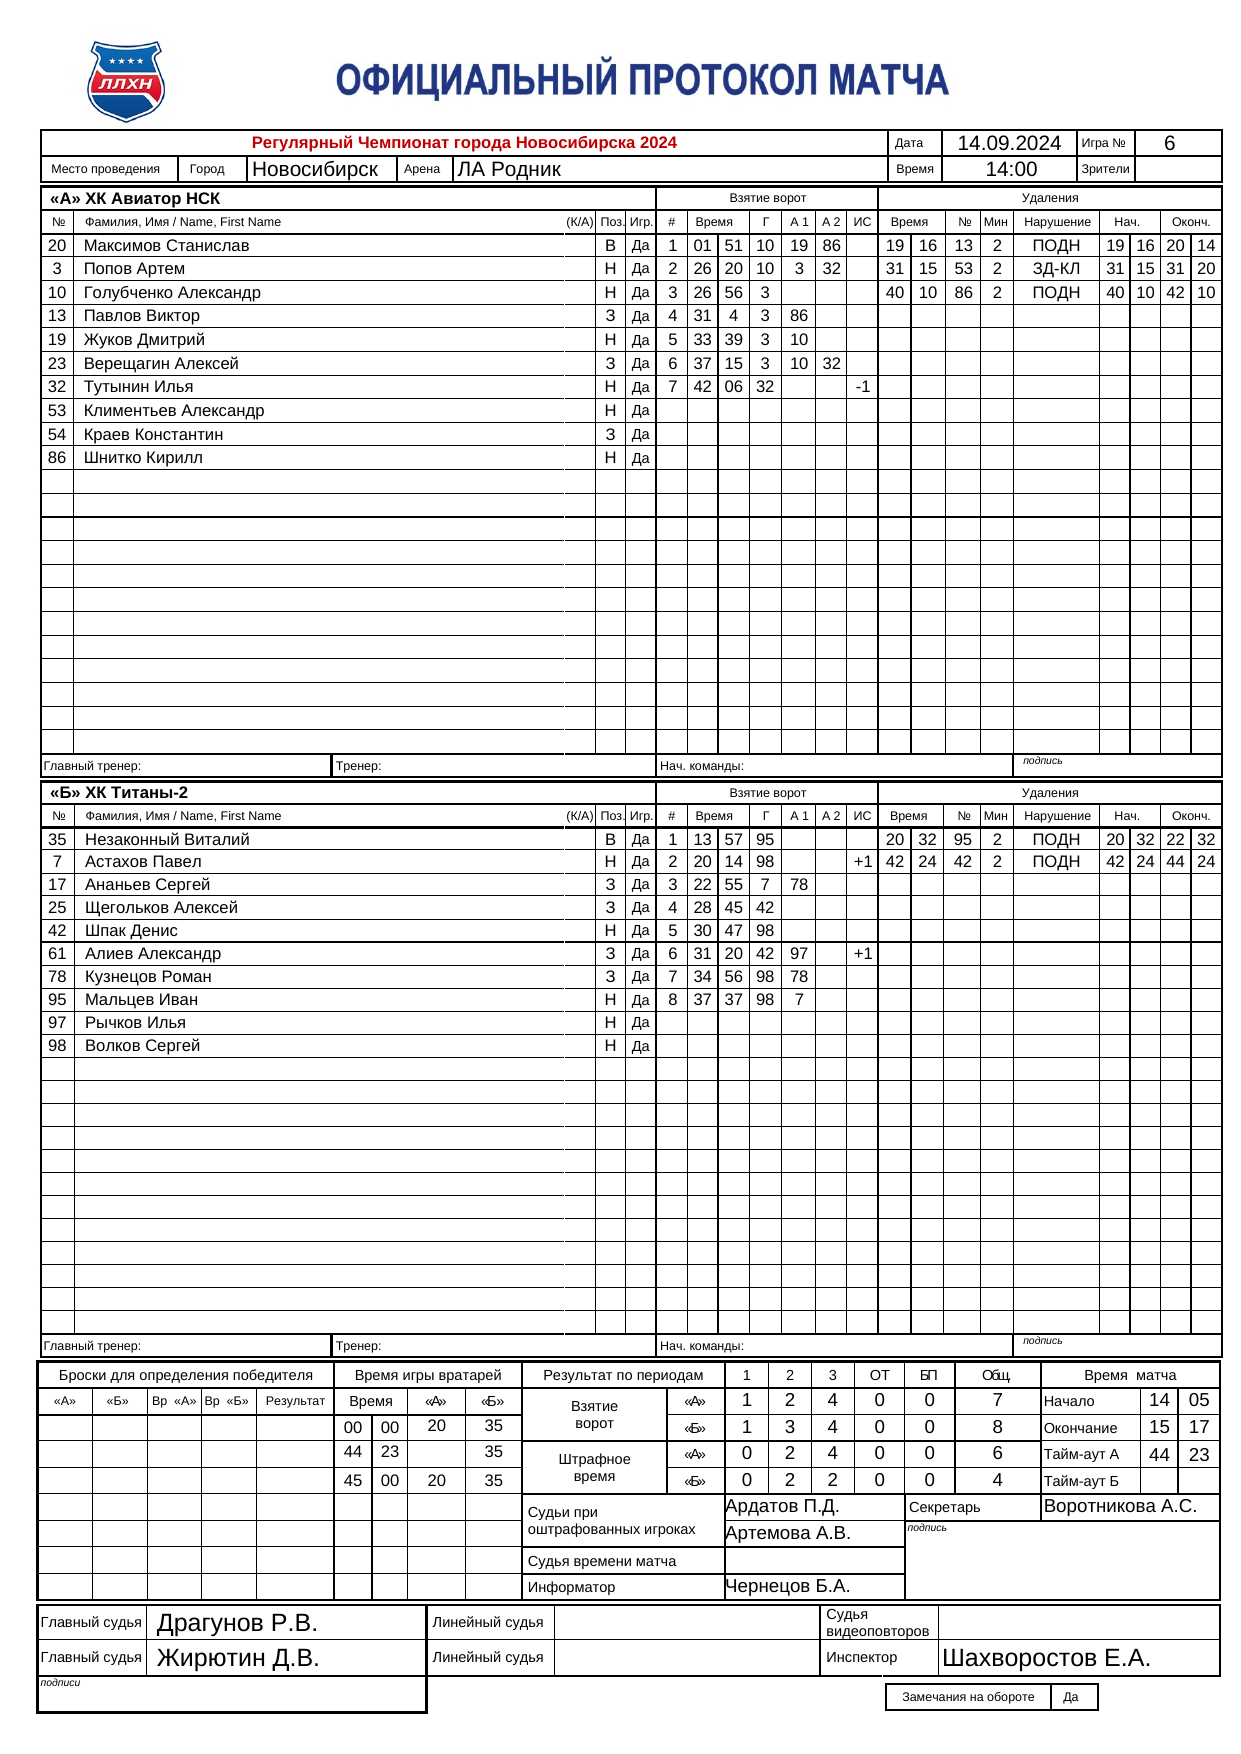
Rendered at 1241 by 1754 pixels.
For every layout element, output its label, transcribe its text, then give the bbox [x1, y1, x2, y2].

table_cell [74, 636, 564, 658]
table_cell [688, 659, 717, 682]
table_cell подпись [1014, 755, 1221, 776]
table_cell [1014, 874, 1099, 895]
table_cell 13 [688, 829, 717, 849]
table_cell [1131, 1265, 1160, 1287]
table_cell 32 [1131, 829, 1160, 849]
table_cell [719, 494, 749, 516]
table_cell [782, 470, 815, 493]
table_cell [944, 1288, 980, 1310]
table_cell Да [626, 829, 655, 849]
table_header «А» ХК Авиатор НСК [42, 188, 655, 209]
table_cell [912, 707, 945, 729]
table_cell [148, 1468, 201, 1493]
table_cell [939, 1606, 1219, 1639]
table_cell 32 [42, 376, 73, 398]
table_cell [1100, 494, 1129, 516]
table_cell [816, 399, 846, 422]
table_cell [1192, 683, 1221, 706]
table_cell [596, 588, 625, 611]
table_cell [1131, 399, 1160, 422]
table_cell [1192, 730, 1221, 753]
table_cell [257, 1416, 333, 1440]
table_cell [1161, 943, 1190, 964]
table_cell Да [626, 446, 655, 469]
table_cell [1014, 305, 1099, 327]
table_cell [42, 1173, 74, 1195]
table_cell 00 [335, 1416, 371, 1440]
table_cell [1100, 565, 1129, 587]
table_cell [1131, 1288, 1160, 1310]
table_cell [1192, 1127, 1221, 1149]
table_cell [688, 1265, 717, 1287]
table_cell [1014, 989, 1099, 1011]
table_cell [1192, 470, 1221, 493]
table_cell [626, 730, 655, 753]
table_cell [202, 1574, 256, 1599]
table_cell [688, 1219, 717, 1241]
table_cell [565, 376, 595, 398]
table_cell 3 [42, 257, 73, 280]
table_cell [912, 1242, 943, 1264]
table_cell [750, 399, 781, 422]
table_cell подпись [1014, 1335, 1221, 1356]
table_cell [816, 829, 846, 849]
table_cell [657, 636, 687, 658]
table_cell 98 [750, 966, 781, 987]
table_cell [1014, 1311, 1099, 1333]
table_cell [1192, 352, 1221, 374]
table_cell Верещагин Алексей [74, 352, 564, 374]
table_cell 42 [750, 896, 781, 918]
table_cell 31 [879, 257, 910, 280]
table_cell [1100, 659, 1129, 682]
table_cell [912, 730, 945, 753]
table_cell [782, 1196, 815, 1218]
table_cell [42, 518, 73, 540]
table_cell 42 [42, 920, 74, 941]
table_cell [879, 470, 910, 493]
table_cell [657, 1219, 687, 1241]
table_cell [816, 328, 846, 351]
table_cell Н [596, 446, 625, 469]
table_cell [93, 1521, 147, 1546]
table_cell [981, 1173, 1013, 1195]
table_cell [257, 1441, 333, 1467]
table_cell Шахворостов Е.А. [939, 1640, 1219, 1675]
table_cell [981, 446, 1013, 469]
table_cell [750, 707, 781, 729]
table_cell [626, 1127, 655, 1149]
table_cell 8 [657, 989, 687, 1011]
table_cell [565, 1104, 595, 1126]
table_cell [1161, 966, 1190, 987]
table_cell Климентьев Александр [74, 399, 564, 422]
table_cell 2 [981, 235, 1013, 256]
table_cell [466, 1574, 521, 1599]
table_cell 5 [657, 920, 687, 941]
table_cell [626, 1058, 655, 1079]
table_cell [750, 730, 781, 753]
table_cell 23 [42, 352, 73, 374]
table_cell 32 [816, 352, 846, 374]
table_cell 8 [956, 1415, 1040, 1440]
table_cell [750, 470, 781, 493]
table_cell Фамилия, Имя / Name, First Name [75, 805, 565, 826]
table_cell [719, 565, 749, 587]
table_cell 4 [812, 1389, 854, 1413]
table_cell 3 [782, 257, 815, 280]
table_cell [657, 1242, 687, 1264]
table_cell [1161, 1219, 1190, 1241]
table_cell [202, 1521, 256, 1546]
table_cell 56 [719, 281, 749, 303]
table_cell [879, 399, 910, 422]
table_cell [39, 1547, 92, 1573]
table_cell [912, 1150, 943, 1172]
table_cell [257, 1468, 333, 1493]
table_cell [981, 1081, 1013, 1103]
table_cell 42 [879, 850, 910, 872]
table_cell [981, 730, 1013, 753]
table_cell 5 [657, 328, 687, 351]
table_cell [565, 281, 595, 303]
table_cell [688, 1288, 717, 1310]
table_cell [782, 850, 815, 872]
table_header ОТ [855, 1363, 904, 1387]
table_cell Нарушение [1014, 805, 1099, 826]
table_cell [1014, 920, 1099, 941]
table_cell Павлов Виктор [74, 305, 564, 327]
table_cell Штрафное время [523, 1442, 666, 1493]
table_cell [946, 446, 980, 469]
table_cell [42, 1081, 74, 1103]
table_cell 7 [750, 874, 781, 895]
table_cell 16 [912, 235, 945, 256]
table_cell [565, 683, 595, 706]
table_cell [816, 1173, 846, 1195]
table_cell [946, 730, 980, 753]
table_cell [74, 494, 564, 516]
table_cell Да [626, 1035, 655, 1057]
table_cell [816, 1265, 846, 1287]
table_cell З [596, 966, 625, 987]
table_cell [981, 1219, 1013, 1241]
table_cell [1131, 470, 1160, 493]
table_cell [75, 1173, 564, 1195]
table_cell [688, 494, 717, 516]
table_cell [688, 565, 717, 587]
table_cell [847, 588, 877, 611]
table_cell [596, 1219, 625, 1241]
table_cell [596, 612, 625, 634]
table_cell [847, 1058, 877, 1079]
table_cell [42, 1242, 74, 1264]
table_cell [1161, 707, 1190, 729]
table_cell [688, 446, 717, 469]
table_cell [1131, 565, 1160, 587]
table_cell 2 [981, 281, 1013, 303]
table_cell [565, 1196, 595, 1218]
table_cell [596, 1104, 625, 1126]
table_cell [1131, 352, 1160, 374]
table_cell [847, 257, 877, 280]
table_cell [1100, 352, 1129, 374]
table_cell [408, 1521, 465, 1546]
table_cell [1100, 612, 1129, 634]
table_cell [565, 920, 595, 941]
table_cell [1100, 1058, 1129, 1079]
table_cell [847, 1150, 877, 1172]
table_cell 2 [981, 829, 1013, 849]
table_cell [1131, 1150, 1160, 1172]
table_cell [946, 494, 980, 516]
table_cell 20 [879, 829, 910, 849]
table_cell [912, 565, 945, 587]
table_cell Да [626, 305, 655, 327]
table_cell Незаконный Виталий [75, 829, 564, 849]
table_cell [879, 943, 910, 964]
table_cell 7 [657, 376, 687, 398]
table_cell (К/А) [565, 805, 595, 826]
table_cell [626, 1196, 655, 1218]
table_cell З [596, 423, 625, 445]
table_cell 37 [688, 989, 717, 1011]
table_cell «Б » [466, 1389, 521, 1413]
table_cell 31 [1100, 257, 1129, 280]
table_cell [946, 683, 980, 706]
table_cell 20 [408, 1416, 465, 1440]
table_cell [1014, 1035, 1099, 1057]
table_cell [1161, 565, 1190, 587]
table_cell 10 [42, 281, 73, 303]
table_cell 0 [855, 1415, 904, 1440]
table_cell Да [626, 989, 655, 1011]
table_cell [42, 1219, 74, 1241]
table_cell [1161, 588, 1190, 611]
table_cell [148, 1416, 201, 1440]
table_cell [912, 874, 943, 895]
table_cell [565, 423, 595, 445]
table_cell [466, 1547, 521, 1573]
table_cell [74, 683, 564, 706]
table_cell [657, 1081, 687, 1103]
table_cell [782, 730, 815, 753]
table_cell [1161, 470, 1190, 493]
table_cell [565, 1219, 595, 1241]
table_cell [750, 1012, 781, 1033]
table_cell 10 [750, 235, 781, 256]
table_cell [847, 1173, 877, 1195]
table_cell 86 [816, 235, 846, 256]
table_cell [1014, 1127, 1099, 1149]
table_cell [782, 659, 815, 682]
table_cell [750, 1173, 781, 1195]
table_cell 05 [1179, 1389, 1219, 1413]
table_cell [912, 1127, 943, 1149]
table_cell [1161, 423, 1190, 445]
table_cell [847, 1288, 877, 1310]
table_cell [981, 376, 1013, 398]
table_cell [565, 399, 595, 422]
table_cell [912, 966, 943, 987]
table_cell «А» [668, 1442, 724, 1467]
table_cell [750, 1311, 781, 1333]
table_cell [428, 1677, 882, 1711]
table_cell [1014, 470, 1099, 493]
table_cell [782, 920, 815, 941]
table_cell [1014, 588, 1099, 611]
table_cell [565, 850, 595, 872]
table_cell [782, 541, 815, 564]
table_cell [1161, 659, 1190, 682]
table_cell [1014, 683, 1099, 706]
table_cell [1100, 1035, 1129, 1057]
table_cell [847, 565, 877, 587]
table_cell [657, 1311, 687, 1333]
table_cell 10 [750, 257, 781, 280]
table_cell [42, 588, 73, 611]
table_cell 23 [1179, 1441, 1219, 1467]
table_cell [782, 1035, 815, 1057]
table_cell [565, 730, 595, 753]
table_cell [912, 989, 943, 1011]
table_cell [626, 659, 655, 682]
table_cell [946, 305, 980, 327]
table_cell 2 [769, 1468, 811, 1493]
table_header Замечания на обороте [887, 1685, 1050, 1709]
table_cell [1131, 966, 1160, 987]
table_cell [981, 1012, 1013, 1033]
table_cell [596, 494, 625, 516]
table_cell 32 [1192, 829, 1221, 849]
table_cell [1161, 1311, 1190, 1333]
table_cell [42, 494, 73, 516]
table_cell [1161, 494, 1190, 516]
table_cell [847, 707, 877, 729]
table_cell 37 [719, 989, 749, 1011]
table_header «Б» ХК Титаны-2 [42, 783, 655, 803]
table_cell [981, 1127, 1013, 1149]
table_cell [847, 612, 877, 634]
table_cell [1131, 707, 1160, 729]
table_cell [879, 707, 910, 729]
table_cell [782, 636, 815, 658]
table_header Дата [889, 131, 941, 155]
table_cell [565, 470, 595, 493]
table_cell [879, 541, 910, 564]
table_cell 17 [42, 874, 74, 895]
table_cell [981, 683, 1013, 706]
table_cell [944, 1150, 980, 1172]
table_cell Вр «Б» [202, 1389, 256, 1413]
table_cell 3 [750, 305, 781, 327]
table_cell [565, 588, 595, 611]
table_cell [565, 896, 595, 918]
table_cell [981, 494, 1013, 516]
table_cell [42, 612, 73, 634]
table_cell [816, 683, 846, 706]
table_cell 4 [657, 896, 687, 918]
table_cell [782, 281, 815, 303]
table_cell Нач. команды: [657, 1335, 1012, 1356]
table_cell [657, 612, 687, 634]
table_cell [912, 896, 943, 918]
table_cell [565, 989, 595, 1011]
table_cell [596, 1081, 625, 1103]
table_cell [1161, 399, 1190, 422]
table_cell [912, 1311, 943, 1333]
table_cell [879, 305, 910, 327]
table_cell [39, 1468, 92, 1493]
table_cell 14:00 [943, 157, 1076, 181]
table_cell [782, 1173, 815, 1195]
table_cell [879, 1173, 910, 1195]
table_cell [946, 399, 980, 422]
table_cell [596, 730, 625, 753]
table_cell [1100, 874, 1129, 895]
table_cell [816, 1127, 846, 1149]
table_cell Тайм-аут Б [1042, 1468, 1140, 1493]
table_cell Арена [398, 157, 452, 181]
table_cell [847, 1012, 877, 1033]
table_cell ПОДН [1014, 235, 1099, 256]
table_cell 54 [42, 423, 73, 445]
table_cell [1100, 518, 1129, 540]
table_cell 0 [905, 1442, 954, 1467]
table_cell [1131, 1173, 1160, 1195]
table_cell Ардатов П.Д. [726, 1495, 904, 1520]
table_header Да [1052, 1685, 1097, 1709]
table_cell [1192, 1012, 1221, 1033]
table_cell [879, 636, 910, 658]
table_cell [626, 1219, 655, 1241]
table_cell [912, 1196, 943, 1218]
table_cell «А» [408, 1389, 465, 1413]
table_cell [946, 707, 980, 729]
table_cell [1192, 494, 1221, 516]
table_cell [1161, 1173, 1190, 1195]
table_cell [816, 850, 846, 872]
table_cell [1131, 989, 1160, 1011]
table_header Время матча [1042, 1363, 1219, 1387]
table_cell [981, 399, 1013, 422]
table_cell [1161, 1242, 1190, 1264]
table_cell [1192, 305, 1221, 327]
table_cell 20 [42, 235, 73, 256]
table_cell [42, 636, 73, 658]
table_cell [946, 376, 980, 398]
table_cell [1100, 1104, 1129, 1126]
table_cell 20 [408, 1468, 465, 1493]
table_cell [1131, 683, 1160, 706]
table_cell [626, 541, 655, 564]
table_cell Да [626, 943, 655, 964]
table_cell [782, 399, 815, 422]
table_cell [879, 1058, 910, 1079]
table_cell 2 [981, 850, 1013, 872]
table_cell 20 [688, 850, 717, 872]
table_cell [879, 588, 910, 611]
table_cell [39, 1441, 92, 1467]
table_cell [879, 989, 910, 1011]
table_cell [657, 541, 687, 564]
table_cell [1014, 565, 1099, 587]
table_cell [719, 541, 749, 564]
table_cell 0 [726, 1442, 768, 1467]
table_cell [42, 659, 73, 682]
table_header 2 [769, 1363, 811, 1387]
table_cell [39, 1574, 92, 1599]
table_cell [912, 1219, 943, 1241]
table_cell Н [596, 850, 625, 872]
table_cell [657, 565, 687, 587]
table_cell [626, 588, 655, 611]
table_cell [816, 874, 846, 895]
table_cell [946, 588, 980, 611]
table_cell [1192, 1104, 1221, 1126]
table_cell А 2 [816, 211, 846, 233]
table_cell З [596, 352, 625, 374]
table_cell [816, 707, 846, 729]
table_cell 10 [912, 281, 945, 303]
table_cell [719, 1311, 749, 1333]
table_cell [912, 659, 945, 682]
table_cell [816, 1242, 846, 1264]
table_cell 2 [812, 1468, 854, 1493]
table_cell [626, 1242, 655, 1264]
table_cell [1131, 896, 1160, 918]
table_cell [565, 1012, 595, 1033]
table_cell 35 [466, 1468, 521, 1493]
table_cell 57 [719, 829, 749, 849]
table_cell [565, 541, 595, 564]
table_cell 19 [42, 328, 73, 351]
table_cell Кузнецов Роман [75, 966, 564, 987]
table_cell 13 [946, 235, 980, 256]
table_cell [912, 328, 945, 351]
table_cell Да [626, 423, 655, 445]
table_cell 1 [657, 235, 687, 256]
table_cell [816, 1035, 846, 1057]
table_cell Алиев Александр [75, 943, 564, 964]
table_cell [719, 612, 749, 634]
table_cell [719, 730, 749, 753]
table_cell [782, 1081, 815, 1103]
table_cell [408, 1494, 465, 1520]
table_cell Информатор [523, 1575, 724, 1599]
table_cell 39 [719, 328, 749, 351]
table_cell Главный судья [39, 1640, 146, 1675]
table_cell [688, 1127, 717, 1149]
table_cell [946, 565, 980, 587]
table_cell [847, 305, 877, 327]
table_cell [1014, 1288, 1099, 1310]
table_cell [981, 1035, 1013, 1057]
table_cell З [596, 943, 625, 964]
table_cell Зрители [1078, 157, 1134, 181]
table_cell [1100, 1081, 1129, 1103]
table_cell [719, 423, 749, 445]
table_cell [626, 707, 655, 729]
table_cell [1192, 1173, 1221, 1195]
table_cell [1192, 1219, 1221, 1241]
table_cell [408, 1574, 465, 1599]
table_cell [626, 1150, 655, 1172]
table_cell 97 [42, 1012, 74, 1033]
table_cell [816, 446, 846, 469]
table_cell [688, 707, 717, 729]
table_cell 7 [657, 966, 687, 987]
table_cell 6 [657, 352, 687, 374]
table_cell [782, 518, 815, 540]
table_cell [1014, 1150, 1099, 1172]
table_cell [39, 1416, 92, 1440]
table_cell Время [889, 157, 941, 181]
table_cell 86 [42, 446, 73, 469]
table_cell [75, 1196, 564, 1218]
table_cell [1192, 399, 1221, 422]
table_cell Шпак Денис [75, 920, 564, 941]
table_cell 0 [855, 1389, 904, 1413]
table_cell Судья времени матча [523, 1548, 724, 1573]
table_cell Н [596, 399, 625, 422]
table_cell Мин [981, 211, 1013, 233]
table_cell [1100, 636, 1129, 658]
table_cell [879, 423, 910, 445]
table_cell [1100, 1242, 1129, 1264]
table_cell 20 [1161, 235, 1190, 256]
table_cell [782, 588, 815, 611]
table_cell [1100, 1012, 1129, 1033]
table_cell [1161, 874, 1190, 895]
table_header Игра № [1078, 131, 1134, 155]
table_cell [981, 1265, 1013, 1287]
table_cell 95 [944, 829, 980, 849]
table_cell Да [626, 874, 655, 895]
table_cell [879, 1081, 910, 1103]
table_cell [981, 1104, 1013, 1126]
table_cell [1131, 1035, 1160, 1057]
table_cell [626, 1311, 655, 1333]
table_cell [726, 1548, 904, 1573]
table_cell [981, 588, 1013, 611]
table_cell [596, 659, 625, 682]
table_cell 15 [1141, 1415, 1177, 1440]
table_cell [42, 683, 73, 706]
table_cell [750, 518, 781, 540]
table_header Броски для определения победителя [39, 1363, 333, 1387]
table_cell [148, 1441, 201, 1467]
table_cell [93, 1547, 147, 1573]
table_cell Главный тренер: [42, 755, 330, 776]
table_cell [75, 1219, 564, 1241]
table_cell [1192, 1265, 1221, 1287]
table_cell Судья видеоповторов [821, 1606, 938, 1639]
table_cell Жуков Дмитрий [74, 328, 564, 351]
table_cell [657, 423, 687, 445]
table_cell [1161, 446, 1190, 469]
table_cell [42, 1311, 74, 1333]
table_cell [847, 920, 877, 941]
table_cell Да [626, 850, 655, 872]
table_cell [816, 305, 846, 327]
table_cell [981, 1196, 1013, 1218]
table_cell [750, 1127, 781, 1149]
table_cell [335, 1521, 371, 1546]
table_cell [373, 1547, 407, 1573]
table_header Взятие ворот [657, 188, 877, 209]
table_cell [74, 565, 564, 587]
table_cell [847, 446, 877, 469]
table_cell [688, 1196, 717, 1218]
table_cell 44 [335, 1441, 371, 1467]
table_cell [148, 1547, 201, 1573]
table_cell [257, 1547, 333, 1573]
table_cell [74, 518, 564, 540]
table_cell [626, 1173, 655, 1195]
table_cell Тренер: [333, 755, 655, 776]
table_cell 35 [466, 1441, 521, 1467]
table_cell [1161, 1288, 1190, 1310]
table_cell [1014, 399, 1099, 422]
table_cell [42, 541, 73, 564]
table_cell [1014, 1104, 1099, 1126]
table_cell [1161, 1104, 1190, 1126]
table_cell [1192, 1311, 1221, 1333]
table_cell [981, 1058, 1013, 1079]
table_header Регулярный Чемпионат города Новосибирска 2024 [42, 131, 887, 155]
table_header 3 [812, 1363, 854, 1387]
table_cell Время [879, 211, 945, 233]
table_cell [42, 1150, 74, 1172]
table_cell [688, 1012, 717, 1033]
table_cell 10 [782, 352, 815, 374]
table_cell [750, 659, 781, 682]
table_cell [1161, 730, 1190, 753]
table_cell 42 [688, 376, 717, 398]
table_cell Тренер: [333, 1335, 655, 1356]
table_cell [1100, 989, 1129, 1011]
table_cell Поз. [596, 805, 625, 826]
table_cell [944, 1242, 980, 1264]
table_cell [1192, 376, 1221, 398]
table_cell В [596, 829, 625, 849]
table_cell 33 [688, 328, 717, 351]
table_cell 3 [769, 1415, 811, 1440]
table_cell [782, 1127, 815, 1149]
table_cell Город [179, 157, 246, 181]
table_cell [879, 1012, 910, 1033]
table_cell 95 [42, 989, 74, 1011]
table_cell [688, 1035, 717, 1057]
table_cell [596, 541, 625, 564]
table_cell 78 [782, 966, 815, 987]
table_cell [1100, 1173, 1129, 1195]
table_cell [1161, 1081, 1190, 1103]
table_cell [750, 612, 781, 634]
table_cell подписи [39, 1677, 425, 1711]
table_cell [1100, 588, 1129, 611]
table_cell [466, 1494, 521, 1520]
table_cell [75, 1265, 564, 1287]
table_cell [1100, 1311, 1129, 1333]
table_cell [879, 446, 910, 469]
table_cell [657, 1196, 687, 1218]
table_cell 42 [750, 943, 781, 964]
table_cell «Б» [93, 1389, 147, 1413]
table_cell Да [626, 257, 655, 280]
table_cell [981, 943, 1013, 964]
table_cell [565, 1150, 595, 1172]
table_cell ЗД-КЛ [1014, 257, 1099, 280]
table_cell [1100, 470, 1129, 493]
table_cell [879, 518, 910, 540]
table_cell 78 [782, 874, 815, 895]
table_cell Инспектор [821, 1640, 938, 1675]
table_cell [596, 1311, 625, 1333]
table_cell [847, 659, 877, 682]
table_cell [565, 352, 595, 374]
table_cell [596, 1265, 625, 1287]
table_cell ЛА Родник [454, 157, 887, 181]
table_cell ПОДН [1014, 829, 1099, 849]
table_cell [42, 1127, 74, 1149]
table_cell [981, 1311, 1013, 1333]
table_cell Время [335, 1389, 407, 1413]
table_cell 24 [1131, 850, 1160, 872]
table_cell [847, 1265, 877, 1287]
table_cell [688, 1311, 717, 1333]
table_cell [565, 446, 595, 469]
picture [5, 28, 1179, 129]
table_cell [782, 494, 815, 516]
table_cell [74, 541, 564, 564]
table_cell [596, 1150, 625, 1172]
table_cell 0 [855, 1468, 904, 1493]
table_cell [42, 1196, 74, 1218]
table_cell [816, 1104, 846, 1126]
table_cell [782, 1265, 815, 1287]
table_cell Шнитко Кирилл [74, 446, 564, 469]
table_cell [1131, 446, 1160, 469]
table_cell [565, 636, 595, 658]
table_cell Главный судья [39, 1606, 146, 1639]
table_cell [981, 874, 1013, 895]
table_cell [1014, 376, 1099, 398]
table_cell [750, 494, 781, 516]
table_cell [782, 1104, 815, 1126]
table_cell [912, 1058, 943, 1079]
table_cell «Б» [668, 1415, 724, 1440]
table_cell [750, 636, 781, 658]
table_cell [1100, 1219, 1129, 1241]
table_cell 0 [905, 1389, 954, 1413]
table_cell [657, 1012, 687, 1033]
table_cell 2 [769, 1389, 811, 1413]
table_cell [816, 470, 846, 493]
table_cell Игр. [626, 211, 655, 233]
table_cell [1161, 683, 1190, 706]
table_cell 34 [688, 966, 717, 987]
table_cell [816, 1196, 846, 1218]
table_header Время игры вратарей [335, 1363, 521, 1387]
table_cell [74, 588, 564, 611]
table_cell [782, 1058, 815, 1079]
table_cell 23 [373, 1441, 407, 1467]
table_cell 25 [42, 896, 74, 918]
table_header Результат по периодам [523, 1363, 724, 1387]
table_cell Новосибирск [248, 157, 396, 181]
table_cell [912, 518, 945, 540]
table_cell [912, 1265, 943, 1287]
table_cell [1192, 966, 1221, 987]
table_cell [596, 1196, 625, 1218]
table_cell [1161, 1196, 1190, 1218]
table_cell Н [596, 1012, 625, 1033]
table_cell -1 [847, 376, 877, 398]
table_cell 7 [956, 1389, 1040, 1413]
table_cell +1 [847, 943, 877, 964]
table_cell 22 [1161, 829, 1190, 849]
table_cell [912, 612, 945, 634]
table_cell 4 [657, 305, 687, 327]
table_header Удаления [879, 783, 1221, 803]
table_cell 10 [1131, 281, 1160, 303]
table_cell [148, 1494, 201, 1520]
table_cell [981, 328, 1013, 351]
table_cell [555, 1606, 819, 1639]
table_cell 1 [726, 1415, 768, 1440]
table_cell ИС [847, 211, 877, 233]
table_cell [1100, 966, 1129, 987]
table_cell Драгунов Р.В. [147, 1606, 425, 1639]
table_cell [946, 328, 980, 351]
table_cell [626, 494, 655, 516]
table_cell Да [626, 966, 655, 987]
table_cell [1131, 612, 1160, 634]
table_cell Да [626, 281, 655, 303]
table_cell [1161, 305, 1190, 327]
table_cell Голубченко Александр [74, 281, 564, 303]
table_cell 20 [1192, 257, 1221, 280]
table_cell [750, 588, 781, 611]
table_cell [782, 446, 815, 469]
table_cell [719, 636, 749, 658]
table_cell [719, 446, 749, 469]
table_cell [373, 1494, 407, 1520]
table_cell [782, 1012, 815, 1033]
table_cell [565, 1035, 595, 1057]
table_cell [816, 376, 846, 398]
table_cell 47 [719, 920, 749, 941]
table_cell Нач. [1100, 211, 1160, 233]
table_cell [782, 1311, 815, 1333]
table_cell [879, 376, 910, 398]
table_cell [912, 1081, 943, 1103]
table_cell 45 [335, 1468, 371, 1493]
table_cell Н [596, 989, 625, 1011]
table_cell 4 [812, 1442, 854, 1467]
table_cell Да [626, 235, 655, 256]
table_cell [847, 896, 877, 918]
table_cell [750, 1196, 781, 1218]
table_cell 1 [657, 829, 687, 849]
table_cell [42, 707, 73, 729]
table_cell Оконч. [1161, 211, 1221, 233]
table_cell Нач. [1100, 805, 1160, 826]
table_cell [408, 1547, 465, 1573]
table_cell [816, 659, 846, 682]
table_cell Нач. команды: [657, 755, 1012, 776]
table_cell [944, 1058, 980, 1079]
table_cell [847, 1219, 877, 1241]
table_cell [626, 1081, 655, 1103]
table_cell [981, 305, 1013, 327]
table_cell ИС [847, 805, 877, 826]
table_cell [782, 1219, 815, 1241]
table_cell [719, 1127, 749, 1149]
table_cell [596, 636, 625, 658]
table_cell [719, 1012, 749, 1033]
table_cell [981, 565, 1013, 587]
table_cell [565, 1127, 595, 1149]
table_cell 44 [1161, 850, 1190, 872]
table_cell [335, 1494, 371, 1520]
table_cell [719, 1265, 749, 1287]
table_cell 26 [688, 257, 717, 280]
table_cell Время [879, 805, 943, 826]
table_cell [1100, 707, 1129, 729]
table_cell [1136, 157, 1221, 181]
table_cell Да [626, 399, 655, 422]
table_cell [981, 1288, 1013, 1310]
table_cell [946, 470, 980, 493]
table_cell [1192, 1081, 1221, 1103]
table_cell [202, 1547, 256, 1573]
table_cell 37 [688, 352, 717, 374]
table_cell 35 [42, 829, 74, 849]
table_cell [565, 1265, 595, 1287]
table_cell [912, 943, 943, 964]
table_cell [565, 1311, 595, 1333]
table_cell [1131, 1058, 1160, 1079]
table_cell [816, 1288, 846, 1310]
table_cell [883, 1677, 1220, 1681]
table_cell [657, 1104, 687, 1126]
table_cell [565, 257, 595, 280]
table_cell [688, 612, 717, 634]
table_cell [565, 1081, 595, 1103]
table_cell Краев Константин [74, 423, 564, 445]
table_cell [1161, 352, 1190, 374]
table_cell [1131, 518, 1160, 540]
table_cell [148, 1521, 201, 1546]
table_cell [816, 966, 846, 987]
table_cell # [657, 211, 687, 233]
table_cell [565, 1242, 595, 1264]
table_cell [1131, 1127, 1160, 1149]
table_cell [944, 1104, 980, 1126]
table_cell [816, 1311, 846, 1333]
table_cell [596, 1127, 625, 1149]
table_cell [912, 636, 945, 658]
table_cell [816, 1058, 846, 1079]
table_cell 42 [1161, 281, 1190, 303]
table_cell [657, 1127, 687, 1149]
table_cell [1014, 1219, 1099, 1241]
table_cell 56 [719, 966, 749, 987]
table_cell [782, 1288, 815, 1310]
table_cell 3 [657, 281, 687, 303]
table_cell [688, 1104, 717, 1126]
table_cell [202, 1416, 256, 1440]
table_cell [626, 470, 655, 493]
table_cell 24 [912, 850, 943, 872]
table_cell [750, 1035, 781, 1057]
table_cell [75, 1288, 564, 1310]
table_cell 31 [1161, 257, 1190, 280]
table_cell [944, 1196, 980, 1218]
table_cell [1131, 1196, 1160, 1218]
table_cell [912, 470, 945, 493]
table_cell [782, 565, 815, 587]
table_cell Секретарь [906, 1495, 1040, 1520]
table_cell [1014, 328, 1099, 351]
table_cell [626, 612, 655, 634]
table_cell [879, 1242, 910, 1264]
table_cell [565, 305, 595, 327]
table_cell [719, 707, 749, 729]
table_cell [912, 1035, 943, 1057]
table_cell [626, 1288, 655, 1310]
table_cell А 1 [782, 211, 815, 233]
table_cell [750, 1242, 781, 1264]
table_cell Тутынин Илья [74, 376, 564, 398]
table_cell [657, 518, 687, 540]
table_cell [75, 1242, 564, 1264]
table_cell [565, 1288, 595, 1310]
table_cell [912, 588, 945, 611]
table_cell [688, 541, 717, 564]
table_cell [847, 1242, 877, 1264]
table_cell [912, 399, 945, 422]
table_cell [93, 1416, 147, 1440]
table_cell [750, 1104, 781, 1126]
table_cell [688, 470, 717, 493]
table_cell [657, 494, 687, 516]
table_cell [719, 1058, 749, 1079]
table_cell [596, 565, 625, 587]
table_cell [847, 1104, 877, 1126]
table_cell [946, 518, 980, 540]
table_cell 1 [726, 1389, 768, 1413]
table_cell [782, 423, 815, 445]
table_cell [1192, 446, 1221, 469]
table_cell 31 [688, 943, 717, 964]
table_cell 10 [782, 328, 815, 351]
table_cell Да [626, 1012, 655, 1033]
table_cell [1192, 1058, 1221, 1079]
table_cell 6 [956, 1442, 1040, 1467]
table_cell [657, 1150, 687, 1172]
table_cell [782, 707, 815, 729]
table_cell Оконч. [1161, 805, 1221, 826]
table_cell [847, 470, 877, 493]
table_cell [1161, 920, 1190, 941]
table_cell [847, 494, 877, 516]
table_cell [202, 1468, 256, 1493]
table_cell 14 [1192, 235, 1221, 256]
table_cell [1179, 1468, 1219, 1493]
table_cell [1014, 659, 1099, 682]
table_cell [657, 1173, 687, 1195]
table_cell Время [688, 805, 749, 826]
table_cell 78 [42, 966, 74, 987]
table_cell [847, 966, 877, 987]
table_cell [1014, 1012, 1099, 1033]
table_cell [816, 1150, 846, 1172]
table_cell [879, 1219, 910, 1241]
table_cell [719, 1035, 749, 1057]
table_cell ПОДН [1014, 281, 1099, 303]
table_cell [42, 1104, 74, 1126]
table_cell [879, 612, 910, 634]
table_cell 97 [782, 943, 815, 964]
table_cell Да [626, 920, 655, 941]
table_cell [75, 1058, 564, 1079]
table_cell [657, 1288, 687, 1310]
table_cell [981, 896, 1013, 918]
table_cell [657, 446, 687, 469]
table_cell Судьи при оштрафованных игроках [523, 1495, 724, 1546]
table_cell [1014, 352, 1099, 374]
table_cell 3 [657, 874, 687, 895]
table_cell [1192, 1035, 1221, 1057]
table_cell [944, 1081, 980, 1103]
table_cell Да [626, 352, 655, 374]
table_cell [1161, 1058, 1190, 1079]
table_cell [1192, 659, 1221, 682]
table_cell [257, 1494, 333, 1520]
table_cell [782, 1150, 815, 1172]
table_cell [1014, 518, 1099, 540]
table_cell [1161, 1265, 1190, 1287]
table_cell [1131, 1219, 1160, 1241]
table_cell [1014, 1242, 1099, 1264]
table_cell [1100, 896, 1129, 918]
table_cell [42, 1265, 74, 1287]
table_cell [466, 1521, 521, 1546]
table_cell 98 [750, 850, 781, 872]
table_cell [944, 1265, 980, 1287]
table_cell 0 [855, 1442, 904, 1467]
table_cell [879, 328, 910, 351]
table_header Общ. [956, 1363, 1040, 1387]
table_cell [981, 989, 1013, 1011]
table_cell [1131, 920, 1160, 941]
table_cell А 2 [816, 805, 846, 826]
table_cell 95 [750, 829, 781, 849]
table_cell 53 [42, 399, 73, 422]
table_cell [1161, 1127, 1190, 1149]
table_cell З [596, 896, 625, 918]
table_cell [93, 1574, 147, 1599]
table_cell [912, 494, 945, 516]
table_cell [816, 541, 846, 564]
table_cell [373, 1574, 407, 1599]
table_cell [626, 518, 655, 540]
table_cell [1161, 1012, 1190, 1033]
table_cell 3 [750, 352, 781, 374]
table_header 6 [1136, 131, 1221, 155]
table_cell [1131, 328, 1160, 351]
table_cell [1131, 874, 1160, 895]
table_cell Н [596, 257, 625, 280]
table_cell [75, 1150, 564, 1172]
table_cell [1192, 1242, 1221, 1264]
table_cell [879, 1196, 910, 1218]
table_cell [879, 1104, 910, 1126]
table_cell Артемова А.В. [726, 1521, 904, 1546]
table_cell [688, 730, 717, 753]
table_cell [1192, 328, 1221, 351]
table_cell [1192, 636, 1221, 658]
table_cell 44 [1141, 1441, 1177, 1467]
table_cell Вр «А» [148, 1389, 201, 1413]
table_cell [1131, 659, 1160, 682]
table_cell [879, 1265, 910, 1287]
table_cell [750, 423, 781, 445]
table_cell [1100, 328, 1129, 351]
table_cell [657, 1265, 687, 1287]
table_cell [847, 352, 877, 374]
table_cell 40 [1100, 281, 1129, 303]
table_cell [1014, 612, 1099, 634]
table_cell [555, 1640, 819, 1675]
table_cell [719, 470, 749, 493]
table_cell 98 [42, 1035, 74, 1057]
table_cell [1099, 1682, 1220, 1711]
table_cell [816, 636, 846, 658]
table_cell А 1 [782, 805, 815, 826]
table_cell [408, 1441, 465, 1467]
table_cell [596, 518, 625, 540]
table_cell [750, 1081, 781, 1103]
table_cell [74, 730, 564, 753]
table_cell [1192, 612, 1221, 634]
table_cell Да [626, 328, 655, 351]
table_cell [1192, 565, 1221, 587]
table_cell [879, 1035, 910, 1057]
table_cell [1014, 1058, 1099, 1079]
table_cell Да [626, 376, 655, 398]
table_cell Н [596, 328, 625, 351]
table_cell [1192, 1196, 1221, 1218]
table_header Удаления [879, 188, 1221, 209]
table_cell Время [688, 211, 749, 233]
table_cell [981, 1150, 1013, 1172]
table_cell [750, 1150, 781, 1172]
table_cell [565, 518, 595, 540]
table_cell [847, 423, 877, 445]
table_cell [39, 1494, 92, 1520]
table_cell [1100, 376, 1129, 398]
table_cell [42, 1288, 74, 1310]
table_cell [657, 659, 687, 682]
table_cell [596, 1173, 625, 1195]
table_cell [847, 281, 877, 303]
table_cell [565, 565, 595, 587]
table_cell 16 [1131, 235, 1160, 256]
table_cell 19 [1100, 235, 1129, 256]
table_header Взятие ворот [657, 783, 877, 803]
table_cell [782, 683, 815, 706]
table_cell [816, 943, 846, 964]
table_cell В [596, 235, 625, 256]
table_cell 3 [750, 328, 781, 351]
table_cell [74, 612, 564, 634]
table_cell [847, 518, 877, 540]
table_cell Н [596, 1035, 625, 1057]
table_cell [565, 966, 595, 987]
table_cell [1161, 328, 1190, 351]
table_cell 2 [657, 257, 687, 280]
table_cell [719, 683, 749, 706]
table_cell [946, 636, 980, 658]
table_cell 01 [688, 235, 717, 256]
table_cell [202, 1441, 256, 1467]
table_cell [1014, 966, 1099, 987]
table_cell [719, 518, 749, 540]
table_cell [879, 1288, 910, 1310]
table_cell [1014, 541, 1099, 564]
table_cell [335, 1574, 371, 1599]
table_cell Рычков Илья [75, 1012, 564, 1033]
table_cell [1131, 494, 1160, 516]
table_cell [1131, 1104, 1160, 1126]
table_cell № [946, 211, 980, 233]
table_cell [719, 1173, 749, 1195]
table_cell [946, 612, 980, 634]
table_cell № [944, 805, 980, 826]
table_cell [750, 565, 781, 587]
table_cell [1192, 541, 1221, 564]
table_cell [847, 399, 877, 422]
table_cell [816, 612, 846, 634]
table_cell 26 [688, 281, 717, 303]
table_cell [1014, 1173, 1099, 1195]
table_cell Жирютин Д.В. [147, 1640, 425, 1675]
table_cell [688, 1242, 717, 1264]
table_cell [1014, 896, 1099, 918]
table_cell «А» [668, 1389, 724, 1413]
table_cell [1192, 588, 1221, 611]
table_cell [944, 874, 980, 895]
table_cell [847, 989, 877, 1011]
table_cell [782, 1242, 815, 1264]
table_cell Главный тренер: [42, 1335, 330, 1356]
table_cell Мальцев Иван [75, 989, 564, 1011]
table_cell [1100, 683, 1129, 706]
table_cell Воротникова А.С. [1042, 1495, 1219, 1520]
table_cell [944, 1173, 980, 1195]
table_cell 15 [719, 352, 749, 374]
table_cell 20 [719, 943, 749, 964]
table_cell [1131, 588, 1160, 611]
table_cell [750, 1058, 781, 1079]
table_cell [719, 1104, 749, 1126]
table_cell [719, 1081, 749, 1103]
table_cell Начало [1042, 1389, 1140, 1413]
table_cell Окончание [1042, 1415, 1140, 1440]
table_cell [1192, 707, 1221, 729]
table_cell [626, 1104, 655, 1126]
table_cell [74, 659, 564, 682]
table_cell [879, 494, 910, 516]
table_cell [847, 235, 877, 256]
table_cell [782, 896, 815, 918]
table_cell [816, 989, 846, 1011]
table_cell 19 [879, 235, 910, 256]
table_cell 86 [946, 281, 980, 303]
table_cell [626, 683, 655, 706]
table_cell [565, 1173, 595, 1195]
table_header 1 [726, 1363, 768, 1387]
table_cell [750, 1265, 781, 1287]
table_cell [1131, 376, 1160, 398]
table_cell [1100, 1150, 1129, 1172]
table_cell Чернецов Б.А. [726, 1575, 904, 1599]
table_cell [879, 1127, 910, 1149]
table_cell 00 [373, 1468, 407, 1493]
table_cell [1192, 874, 1221, 895]
table_cell Волков Сергей [75, 1035, 564, 1057]
table_cell [750, 683, 781, 706]
table_cell [944, 943, 980, 964]
table_cell [335, 1547, 371, 1573]
table_cell [816, 1081, 846, 1103]
table_cell [688, 423, 717, 445]
table_cell Игр. [626, 805, 655, 826]
table_cell 31 [688, 305, 717, 327]
table_cell [626, 565, 655, 587]
table_cell [912, 376, 945, 398]
table_cell [1161, 896, 1190, 918]
table_cell [1014, 423, 1099, 445]
table_header 14.09.2024 [943, 131, 1076, 155]
table_cell [74, 470, 564, 493]
table_cell +1 [847, 850, 877, 872]
table_cell 86 [782, 305, 815, 327]
table_cell [1100, 305, 1129, 327]
table_cell [75, 1311, 564, 1333]
table_cell [688, 1173, 717, 1195]
table_cell [847, 541, 877, 564]
table_cell [944, 1219, 980, 1241]
table_cell [1100, 1196, 1129, 1218]
table_cell [657, 399, 687, 422]
table_cell [847, 829, 877, 849]
table_cell [816, 518, 846, 540]
table_cell [879, 1150, 910, 1172]
table_cell [565, 659, 595, 682]
table_cell [1131, 636, 1160, 658]
table_cell [596, 683, 625, 706]
table_cell 6 [657, 943, 687, 964]
table_cell [565, 612, 595, 634]
table_cell [688, 1081, 717, 1103]
table_cell [816, 1012, 846, 1033]
table_cell [1100, 920, 1129, 941]
table_cell [816, 565, 846, 587]
table_cell [1014, 446, 1099, 469]
table_cell 45 [719, 896, 749, 918]
table_cell [1161, 1035, 1190, 1057]
table_cell [981, 636, 1013, 658]
table_cell [596, 1242, 625, 1264]
table_cell [944, 1035, 980, 1057]
table_cell [1192, 896, 1221, 918]
table_cell 53 [946, 257, 980, 280]
table_cell [1014, 1081, 1099, 1103]
table_cell [847, 1311, 877, 1333]
table_cell [879, 896, 910, 918]
table_cell [39, 1521, 92, 1546]
table_cell [816, 494, 846, 516]
table_cell [750, 1219, 781, 1241]
table_cell [981, 966, 1013, 987]
table_cell [626, 636, 655, 658]
table_cell 7 [42, 850, 74, 872]
table_cell [1100, 1127, 1129, 1149]
table_cell [912, 352, 945, 374]
table_cell 2 [769, 1442, 811, 1467]
table_cell [1192, 989, 1221, 1011]
table_cell Линейный судья [428, 1640, 554, 1675]
table_cell [879, 565, 910, 587]
table_cell [1131, 1081, 1160, 1103]
table_cell 4 [956, 1468, 1040, 1493]
table_cell [688, 683, 717, 706]
table_cell [596, 707, 625, 729]
table_cell Н [596, 376, 625, 398]
table_cell [1014, 1196, 1099, 1218]
table_cell 00 [373, 1416, 407, 1440]
table_cell [847, 1035, 877, 1057]
table_cell [944, 1311, 980, 1333]
table_cell [1100, 1265, 1129, 1287]
table_cell # [657, 805, 687, 826]
table_cell [1014, 494, 1099, 516]
table_cell [257, 1574, 333, 1599]
table_cell [202, 1494, 256, 1520]
table_cell 32 [816, 257, 846, 280]
table_cell [1100, 943, 1129, 964]
table_cell [565, 494, 595, 516]
table_cell 15 [1131, 257, 1160, 280]
table_cell [42, 470, 73, 493]
table_cell [373, 1521, 407, 1546]
table_cell Н [596, 281, 625, 303]
table_cell [74, 707, 564, 729]
table_cell [847, 328, 877, 351]
table_cell [912, 1104, 943, 1126]
table_cell Результат [257, 1389, 333, 1413]
table_cell Астахов Павел [75, 850, 564, 872]
table_cell [782, 612, 815, 634]
table_cell [782, 376, 815, 398]
table_cell [981, 920, 1013, 941]
table_cell [912, 305, 945, 327]
table_header БП [905, 1363, 954, 1387]
table_cell [750, 1288, 781, 1310]
table_cell 17 [1179, 1415, 1219, 1440]
table_cell [1161, 541, 1190, 564]
table_cell [816, 920, 846, 941]
table_cell [944, 896, 980, 918]
table_cell Максимов Станислав [74, 235, 564, 256]
table_cell № [42, 211, 73, 233]
table_cell [719, 1150, 749, 1172]
table_cell [879, 683, 910, 706]
table_cell [719, 659, 749, 682]
table_cell Г [750, 805, 781, 826]
table_cell 3 [750, 281, 781, 303]
table_cell [1100, 423, 1129, 445]
table_cell [719, 1219, 749, 1241]
table_cell [1131, 1242, 1160, 1264]
table_cell [148, 1574, 201, 1599]
table_cell [1131, 1012, 1160, 1033]
table_cell [1131, 1311, 1160, 1333]
table_cell [944, 920, 980, 941]
table_cell [1161, 1150, 1190, 1172]
table_cell [1100, 1288, 1129, 1310]
table_cell [688, 518, 717, 540]
table_cell [946, 659, 980, 682]
table_cell 06 [719, 376, 749, 398]
table_cell 20 [1100, 829, 1129, 849]
table_cell [626, 1265, 655, 1287]
table_cell 0 [905, 1468, 954, 1493]
table_cell [719, 1196, 749, 1218]
table_cell [1100, 399, 1129, 422]
table_cell [981, 707, 1013, 729]
table_cell [912, 541, 945, 564]
table_cell [879, 352, 910, 374]
table_cell [75, 1127, 564, 1149]
table_cell [688, 636, 717, 658]
table_cell [596, 1058, 625, 1079]
table_cell [879, 874, 910, 895]
table_cell [1131, 305, 1160, 327]
table_cell [1100, 541, 1129, 564]
table_cell [1192, 920, 1221, 941]
table_cell Н [596, 920, 625, 941]
table_cell [1141, 1468, 1177, 1493]
table_cell [847, 874, 877, 895]
table_cell [816, 281, 846, 303]
table_cell [847, 636, 877, 658]
table_cell [565, 943, 595, 964]
table_cell [565, 707, 595, 729]
table_cell 55 [719, 874, 749, 895]
table_cell [782, 829, 815, 849]
table_cell [1161, 376, 1190, 398]
table_cell [657, 1035, 687, 1057]
table_cell [912, 1288, 943, 1310]
table_cell [688, 588, 717, 611]
table_cell [1131, 541, 1160, 564]
table_cell Взятие ворот [523, 1389, 666, 1440]
table_cell [847, 730, 877, 753]
table_cell 30 [688, 920, 717, 941]
table_cell [879, 920, 910, 941]
table_cell 32 [912, 829, 943, 849]
table_cell [1014, 1265, 1099, 1287]
table_cell [42, 1058, 74, 1079]
table_cell [912, 920, 943, 941]
table_cell [719, 399, 749, 422]
table_cell [93, 1441, 147, 1467]
table_cell 20 [719, 257, 749, 280]
table_cell [944, 1127, 980, 1149]
table_cell [1192, 423, 1221, 445]
table_cell [1192, 518, 1221, 540]
table_cell 14 [1141, 1389, 1177, 1413]
table_cell 13 [42, 305, 73, 327]
table_cell [1014, 730, 1099, 753]
table_cell [1161, 989, 1190, 1011]
table_cell Г [750, 211, 781, 233]
table_cell (К/А) [565, 211, 595, 233]
table_cell [981, 352, 1013, 374]
table_cell [879, 1311, 910, 1333]
table_cell [912, 423, 945, 445]
table_cell 40 [879, 281, 910, 303]
table_cell [565, 874, 595, 895]
table_cell 14 [719, 850, 749, 872]
table_cell [565, 1058, 595, 1079]
table_cell ПОДН [1014, 850, 1099, 872]
table_cell [1014, 943, 1099, 964]
table_cell [719, 1288, 749, 1310]
table_cell [1100, 446, 1129, 469]
table_cell 32 [750, 376, 781, 398]
table_cell Фамилия, Имя / Name, First Name [74, 211, 565, 233]
table_cell Ананьев Сергей [75, 874, 564, 895]
table_cell 61 [42, 943, 74, 964]
table_cell [847, 1081, 877, 1103]
table_cell [912, 1173, 943, 1195]
table_cell [816, 896, 846, 918]
table_cell [719, 1242, 749, 1264]
table_cell [565, 829, 595, 849]
table_cell [1161, 636, 1190, 658]
table_cell [981, 541, 1013, 564]
table_cell [657, 683, 687, 706]
table_cell 0 [905, 1415, 954, 1440]
table_cell 4 [812, 1415, 854, 1440]
table_cell [946, 423, 980, 445]
table_cell [816, 1219, 846, 1241]
table_cell подпись [906, 1522, 1219, 1599]
table_cell [1014, 707, 1099, 729]
table_cell 51 [719, 235, 749, 256]
table_cell [565, 328, 595, 351]
table_cell [657, 1058, 687, 1079]
table_cell [847, 1127, 877, 1149]
table_cell [719, 588, 749, 611]
table_cell [93, 1494, 147, 1520]
table_cell 4 [719, 305, 749, 327]
table_cell 2 [657, 850, 687, 872]
table_cell 22 [688, 874, 717, 895]
table_cell Щегольков Алексей [75, 896, 564, 918]
table_cell [750, 541, 781, 564]
table_cell 98 [750, 920, 781, 941]
table_cell 42 [1100, 850, 1129, 872]
table_cell [688, 399, 717, 422]
table_cell [688, 1150, 717, 1172]
table_cell [816, 730, 846, 753]
table_cell З [596, 874, 625, 895]
table_cell «А» [39, 1389, 92, 1413]
table_cell [657, 730, 687, 753]
table_cell [1131, 730, 1160, 753]
table_cell Нарушение [1014, 211, 1099, 233]
table_cell [1014, 636, 1099, 658]
table_cell [42, 730, 73, 753]
table_cell [750, 446, 781, 469]
table_cell [944, 966, 980, 987]
table_cell «Б» [668, 1468, 724, 1493]
table_cell [816, 423, 846, 445]
table_cell 15 [912, 257, 945, 280]
table_cell [657, 470, 687, 493]
table_cell [257, 1521, 333, 1546]
table_cell [981, 659, 1013, 682]
table_cell Мин [981, 805, 1013, 826]
table_cell 28 [688, 896, 717, 918]
table_cell [1161, 518, 1190, 540]
table_cell [981, 612, 1013, 634]
table_cell [879, 730, 910, 753]
table_cell Линейный судья [428, 1606, 554, 1639]
table_cell [946, 541, 980, 564]
table_cell [944, 989, 980, 1011]
table_cell 35 [466, 1416, 521, 1440]
table_cell [944, 1012, 980, 1033]
table_cell [1100, 730, 1129, 753]
table_cell 42 [944, 850, 980, 872]
table_cell 0 [726, 1468, 768, 1493]
table_cell [1161, 612, 1190, 634]
table_cell [946, 352, 980, 374]
table_cell [565, 235, 595, 256]
table_cell [912, 1012, 943, 1033]
table_cell [657, 707, 687, 729]
table_cell Попов Артем [74, 257, 564, 280]
table_cell Да [626, 896, 655, 918]
table_cell [657, 588, 687, 611]
table_cell № [42, 805, 74, 826]
table_cell [93, 1468, 147, 1493]
table_cell Поз. [596, 211, 625, 233]
table_cell [1192, 1288, 1221, 1310]
table_cell З [596, 305, 625, 327]
table_cell [981, 1242, 1013, 1264]
table_cell [596, 470, 625, 493]
table_cell 7 [782, 989, 815, 1011]
table_cell [42, 565, 73, 587]
table_cell Тайм-аут А [1042, 1441, 1140, 1467]
table_cell [912, 446, 945, 469]
table_cell [596, 1288, 625, 1310]
table_cell [879, 659, 910, 682]
table_cell Место проведения [42, 157, 177, 181]
table_cell 24 [1192, 850, 1221, 872]
table_cell [1192, 943, 1221, 964]
table_cell [847, 683, 877, 706]
table_cell [688, 1058, 717, 1079]
table_cell [981, 423, 1013, 445]
table_cell 19 [782, 235, 815, 256]
table_cell 98 [750, 989, 781, 1011]
table_cell [981, 470, 1013, 493]
table_cell 2 [981, 257, 1013, 280]
table_cell [816, 588, 846, 611]
table_cell 10 [1192, 281, 1221, 303]
table_cell [1192, 1150, 1221, 1172]
table_cell [1131, 423, 1160, 445]
table_cell [912, 683, 945, 706]
table_cell [981, 518, 1013, 540]
table_cell [75, 1104, 564, 1126]
table_cell [879, 966, 910, 987]
table_cell [1131, 943, 1160, 964]
table_cell [75, 1081, 564, 1103]
table_cell [847, 1196, 877, 1218]
